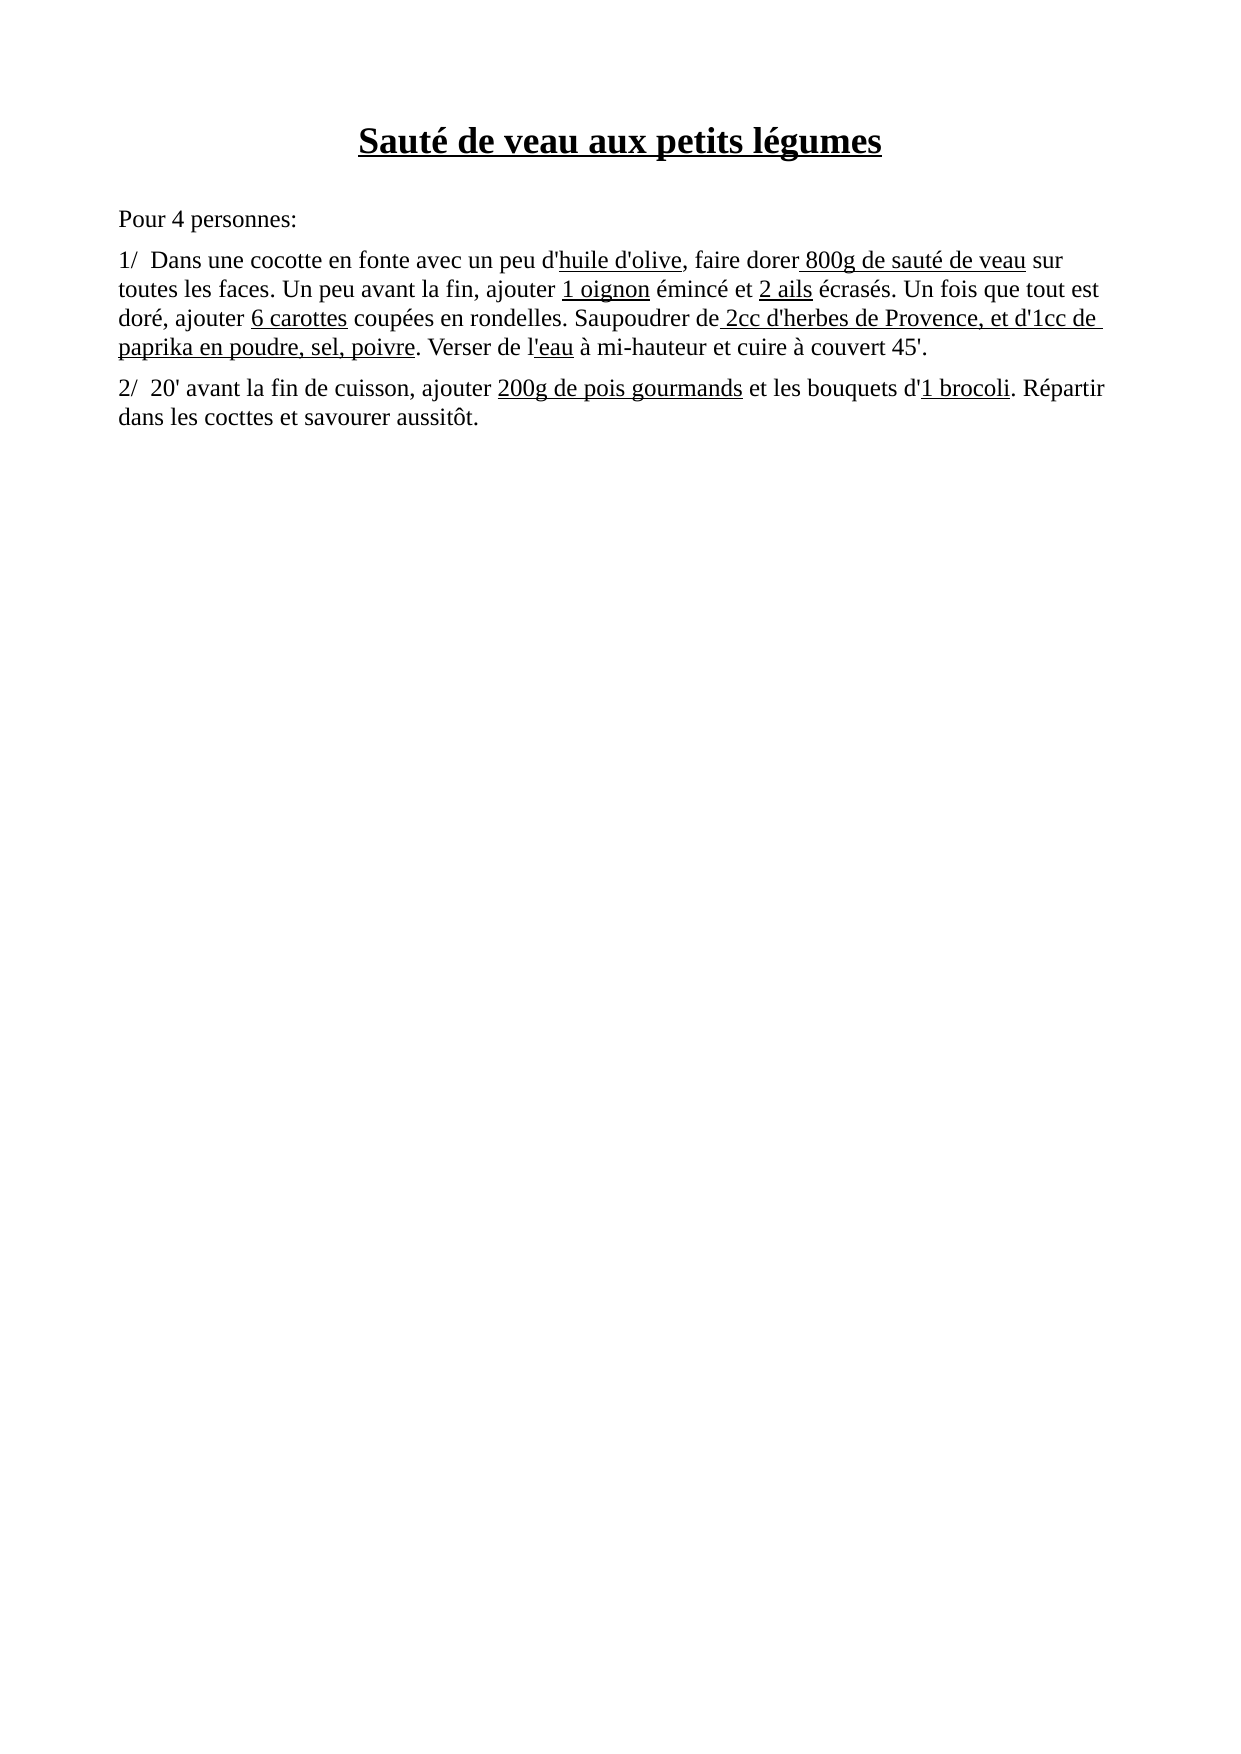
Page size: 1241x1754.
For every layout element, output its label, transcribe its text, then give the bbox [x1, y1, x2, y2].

text 1/ Dans une cocotte en fonte avec un peu d'huile d'olive, faire dorer 800g de sauté de veau sur toutes les faces. Un peu avant la fin, ajouter 1 oignon émincé et 2 ails écrasés. Un fois que tout est doré, ajouter 6 carottes coupées en rondelles. Saupoudrer de 2cc d'herbes de Provence, et d'1cc de paprika en poudre, sel, poivre. Verser de l'eau à mi-hauteur et cuire à couvert 45'. [118, 246, 1122, 361]
text Pour 4 personnes: [118, 204, 1122, 233]
text Sauté de veau aux petits légumes [118, 118, 1122, 161]
text 2/ 20' avant la fin de cuisson, ajouter 200g de pois gourmands et les bouquets d'1 brocoli. Répartir dans les cocttes et savourer aussitôt. [118, 373, 1122, 431]
